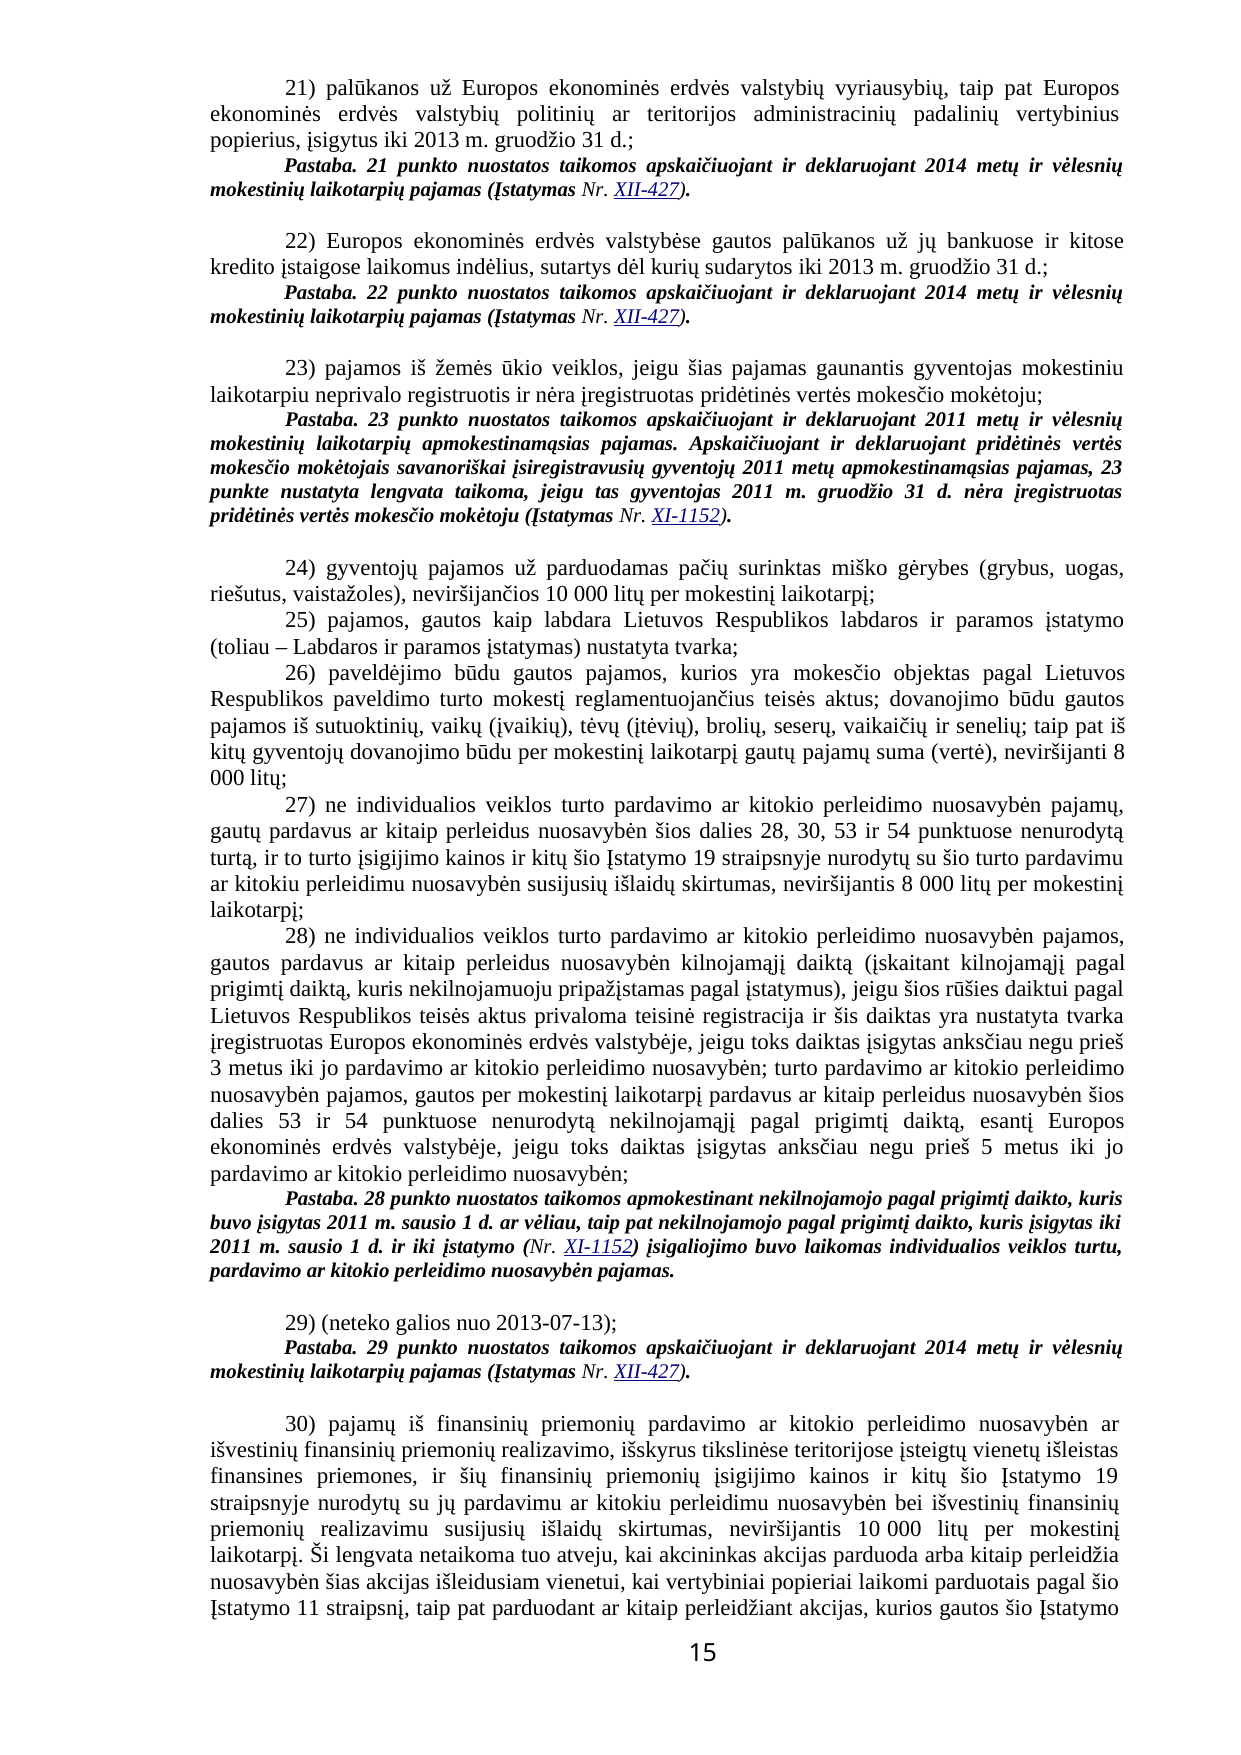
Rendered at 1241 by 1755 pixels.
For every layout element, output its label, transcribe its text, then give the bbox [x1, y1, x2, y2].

text 24) gyventojų pajamos už parduodamas pačių surinktas miško gėrybes (grybus, uogas, riešutus, vaistažoles), neviršijančios 10 000 litų per mokestinį laikotarpį; [210, 554, 1126, 606]
text Pastaba. 22 punkto nuostatos taikomos apskaičiuojant ir deklaruojant 2014 metų ir vėlesnių mokestinių laikotarpių pajamas (Įstatymas Nr. XII-427). [210, 280, 1126, 328]
text 23) pajamos iš žemės ūkio veiklos, jeigu šias pajamas gaunantis gyventojas mokestiniu laikotarpiu neprivalo registruotis ir nėra įregistruotas pridėtinės vertės mokesčio mokėtoju; [210, 354, 1126, 407]
text 26) paveldėjimo būdu gautos pajamos, kurios yra mokesčio objektas pagal Lietuvos Respublikos paveldimo turto mokestį reglamentuojančius teisės aktus; dovanojimo būdu gautos pajamos iš sutuoktinių, vaikų (įvaikių), tėvų (įtėvių), brolių, seserų, vaikaičių ir senelių; taip pat iš kitų gyventojų dovanojimo būdu per mokestinį laikotarpį gautų pajamų suma (vertė), neviršijanti 8 000 litų; [210, 659, 1126, 791]
text 30) pajamų iš finansinių priemonių pardavimo ar kitokio perleidimo nuosavybėn ar išvestinių finansinių priemonių realizavimo, išskyrus tikslinėse teritorijose įsteigtų vienetų išleistas finansines priemones, ir šių finansinių priemonių įsigijimo kainos ir kitų šio Įstatymo 19 straipsnyje nurodytų su jų pardavimu ar kitokiu perleidimu nuosavybėn bei išvestinių finansinių priemonių realizavimu susijusių išlaidų skirtumas, neviršijantis 10 000 litų per mokestinį laikotarpį. Ši lengvata netaikoma tuo atveju, kai akcininkas akcijas parduoda arba kitaip perleidžia nuosavybėn šias akcijas išleidusiam vienetui, kai vertybiniai popieriai laikomi parduotais pagal šio Įstatymo 11 straipsnį, taip pat parduodant ar kitaip perleidžiant akcijas, kurios gautos šio Įstatymo [210, 1409, 1120, 1620]
text 29) (neteko galios nuo 2013-07-13); [210, 1309, 1126, 1335]
text 25) pajamos, gautos kaip labdara Lietuvos Respublikos labdaros ir paramos įstatymo (toliau – Labdaros ir paramos įstatymas) nustatyta tvarka; [210, 606, 1126, 659]
text Pastaba. 21 punkto nuostatos taikomos apskaičiuojant ir deklaruojant 2014 metų ir vėlesnių mokestinių laikotarpių pajamas (Įstatymas Nr. XII-427). [210, 153, 1126, 201]
text Pastaba. 28 punkto nuostatos taikomos apmokestinant nekilnojamojo pagal prigimtį daikto, kuris buvo įsigytas 2011 m. sausio 1 d. ar vėliau, taip pat nekilnojamojo pagal prigimtį daikto, kuris įsigytas iki 2011 m. sausio 1 d. ir iki įstatymo (Nr. XI-1152) įsigaliojimo buvo laikomas individualios veiklos turtu, pardavimo ar kitokio perleidimo nuosavybėn pajamas. [210, 1186, 1126, 1282]
text Pastaba. 29 punkto nuostatos taikomos apskaičiuojant ir deklaruojant 2014 metų ir vėlesnių mokestinių laikotarpių pajamas (Įstatymas Nr. XII-427). [210, 1335, 1126, 1383]
text 22) Europos ekonominės erdvės valstybėse gautos palūkanos už jų bankuose ir kitose kredito įstaigose laikomus indėlius, sutartys dėl kurių sudarytos iki 2013 m. gruodžio 31 d.; [210, 227, 1126, 280]
text 28) ne individualios veiklos turto pardavimo ar kitokio perleidimo nuosavybėn pajamos, gautos pardavus ar kitaip perleidus nuosavybėn kilnojamąjį daiktą (įskaitant kilnojamąjį pagal prigimtį daiktą, kuris nekilnojamuoju pripažįstamas pagal įstatymus), jeigu šios rūšies daiktui pagal Lietuvos Respublikos teisės aktus privaloma teisinė registracija ir šis daiktas yra nustatyta tvarka įregistruotas Europos ekonominės erdvės valstybėje, jeigu toks daiktas įsigytas anksčiau negu prieš 3 metus iki jo pardavimo ar kitokio perleidimo nuosavybėn; turto pardavimo ar kitokio perleidimo nuosavybėn pajamos, gautos per mokestinį laikotarpį pardavus ar kitaip perleidus nuosavybėn šios dalies 53 ir 54 punktuose nenurodytą nekilnojamąjį pagal prigimtį daiktą, esantį Europos ekonominės erdvės valstybėje, jeigu toks daiktas įsigytas anksčiau negu prieš 5 metus iki jo pardavimo ar kitokio perleidimo nuosavybėn; [210, 923, 1126, 1186]
text Pastaba. 23 punkto nuostatos taikomos apskaičiuojant ir deklaruojant 2011 metų ir vėlesnių mokestinių laikotarpių apmokestinamąsias pajamas. Apskaičiuojant ir deklaruojant pridėtinės vertės mokesčio mokėtojais savanoriškai įsiregistravusių gyventojų 2011 metų apmokestinamąsias pajamas, 23 punkte nustatyta lengvata taikoma, jeigu tas gyventojas 2011 m. gruodžio 31 d. nėra įregistruotas pridėtinės vertės mokesčio mokėtoju (Įstatymas Nr. XI-1152). [210, 407, 1126, 527]
text 21) palūkanos už Europos ekonominės erdvės valstybių vyriausybių, taip pat Europos ekonominės erdvės valstybių politinių ar teritorijos administracinių padalinių vertybinius popierius, įsigytus iki 2013 m. gruodžio 31 d.; [210, 73, 1120, 153]
text 27) ne individualios veiklos turto pardavimo ar kitokio perleidimo nuosavybėn pajamų, gautų pardavus ar kitaip perleidus nuosavybėn šios dalies 28, 30, 53 ir 54 punktuose nenurodytą turtą, ir to turto įsigijimo kainos ir kitų šio Įstatymo 19 straipsnyje nurodytų su šio turto pardavimu ar kitokiu perleidimu nuosavybėn susijusių išlaidų skirtumas, neviršijantis 8 000 litų per mokestinį laikotarpį; [210, 791, 1126, 923]
